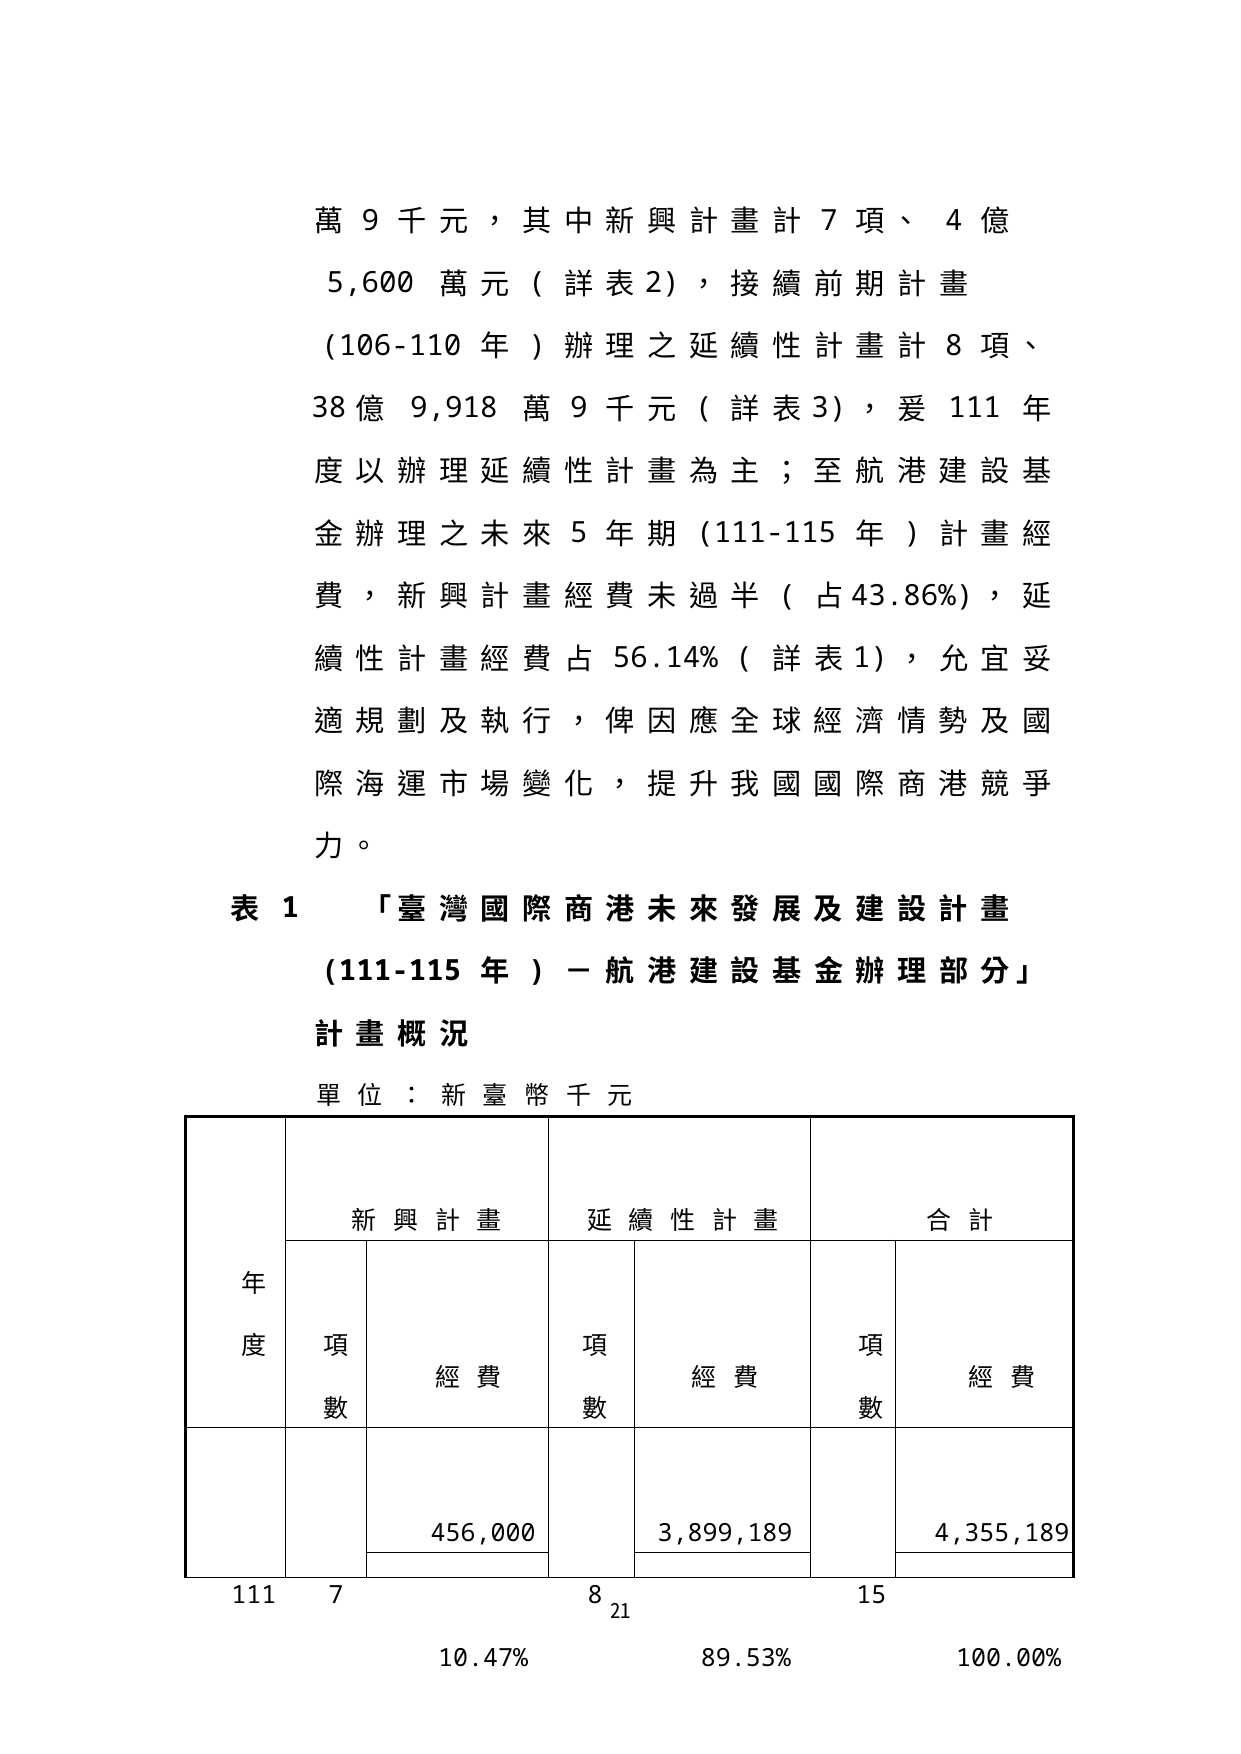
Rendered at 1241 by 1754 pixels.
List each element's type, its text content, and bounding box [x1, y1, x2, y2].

text 萬9千元，其中新興計畫計7項、4億5,600萬元(詳表2)，接續前期計畫(106-110年)辦理之延續性計畫計8項、38億9,918萬9千元(詳表3)，爰111年度以辦理延續性計畫為主；至航港建設基金辦理之未來5年期(111-115年)計畫經費，新興計畫經費未過半(占43.86%)，延續性計畫經費占56.14% (詳表1)，允宜妥適規劃及執行，俾因應全球經濟情勢及國際海運市場變化，提升我國國際商港競爭力。 [271, 177, 1058, 865]
table_cell 經費 [635, 1241, 810, 1427]
table_header 年度 [187, 1118, 285, 1427]
table_cell 項數 [549, 1241, 634, 1427]
table_cell 15 [811, 1428, 895, 1577]
table_cell 經費 [367, 1241, 548, 1427]
text 表1 「臺灣國際商港未來發展及建設計畫(111-115年)－航港建設基金辦理部分」計畫概況 單位：新臺幣千元 [183, 865, 1058, 1115]
table_cell 經費 [896, 1241, 1072, 1427]
table_cell 項數 [811, 1241, 895, 1427]
table_cell 4,355,189 [896, 1428, 1072, 1552]
table_cell 3,899,189 [635, 1428, 810, 1552]
table_cell 89.53% [635, 1553, 810, 1577]
table_header 合計 [811, 1118, 1072, 1240]
table_cell 456,000 [367, 1428, 548, 1552]
table_cell 111 [187, 1428, 285, 1577]
table_cell 7 [286, 1428, 366, 1577]
table_cell 100.00% [896, 1553, 1072, 1577]
table_header 延續性計畫 [549, 1118, 810, 1240]
table_cell 8 [549, 1428, 634, 1577]
table_cell 10.47% [367, 1553, 548, 1577]
table_cell 項數 [286, 1241, 366, 1427]
table_header 新興計畫 [286, 1118, 548, 1240]
